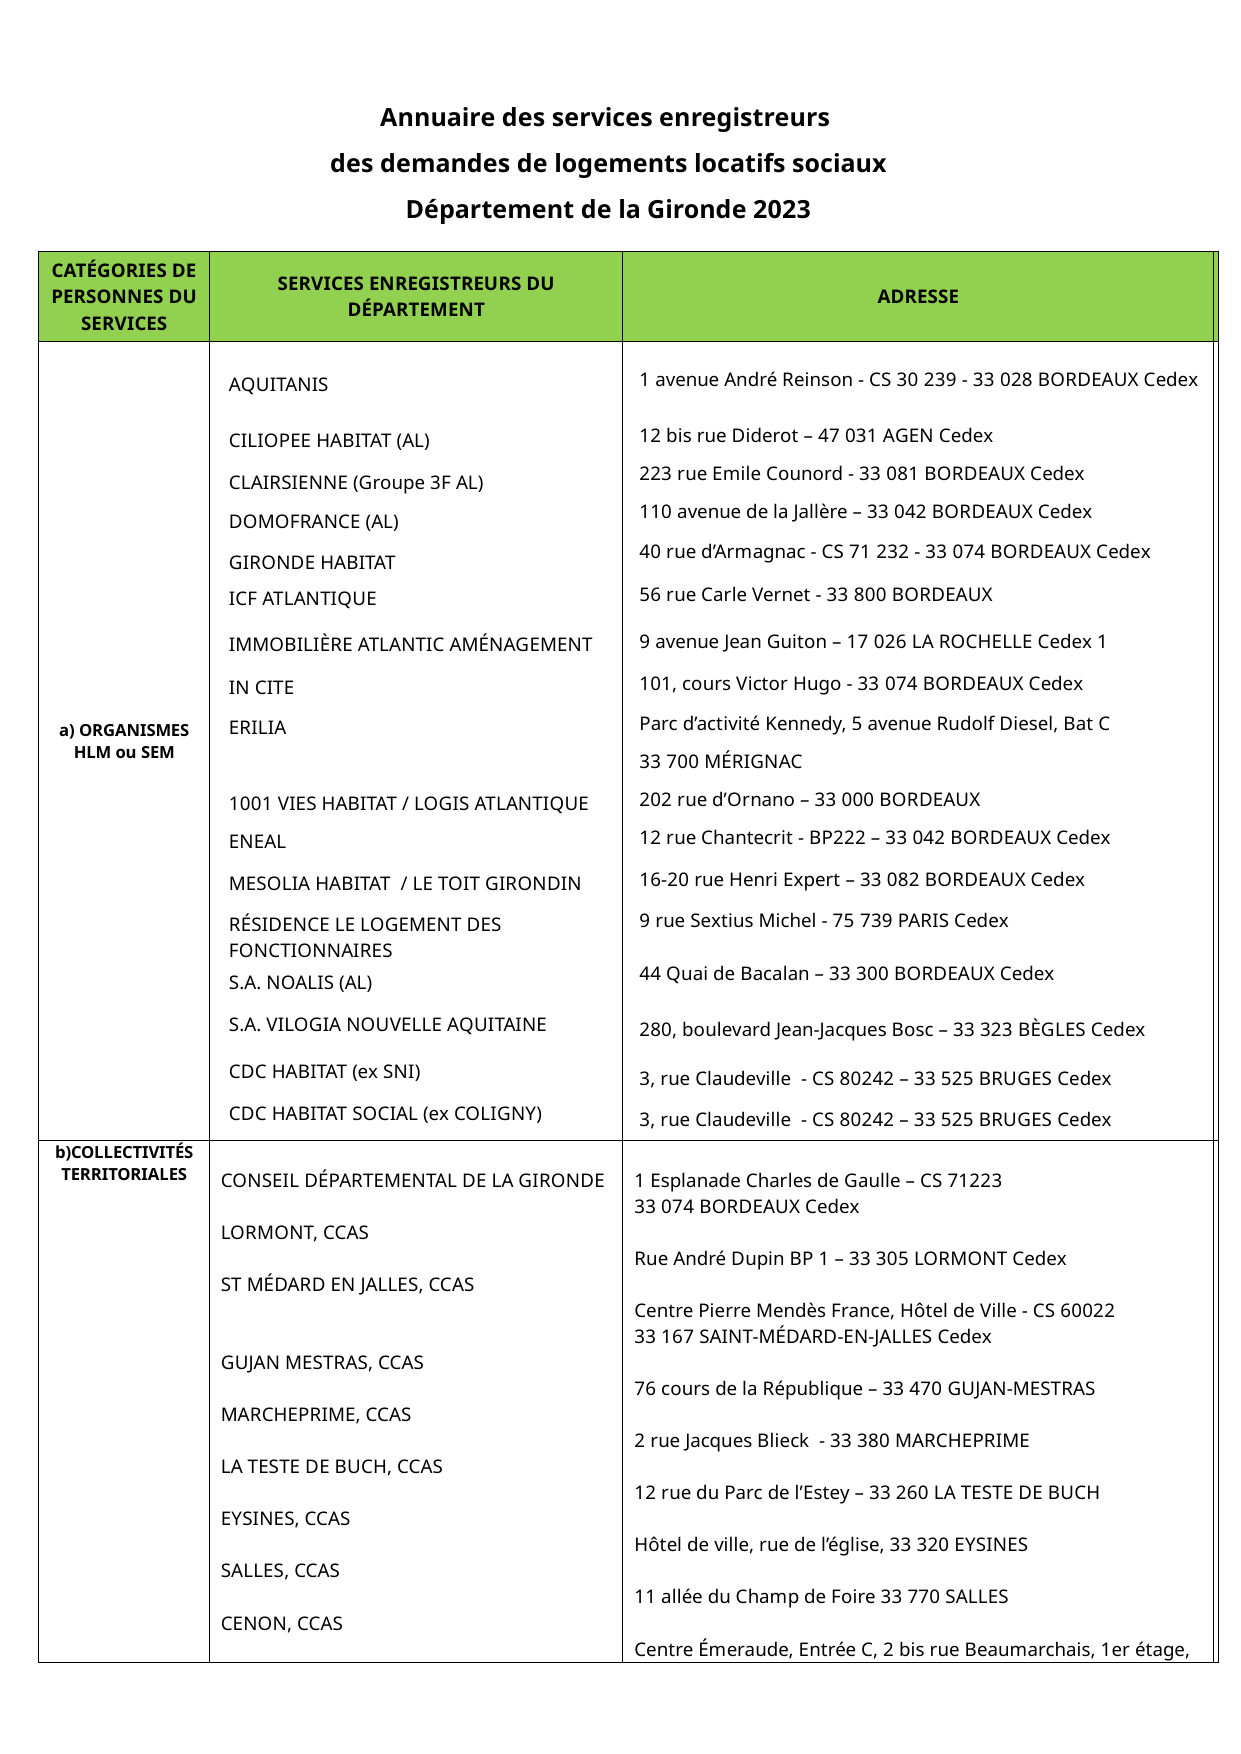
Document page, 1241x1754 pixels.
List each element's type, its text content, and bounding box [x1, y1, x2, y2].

table_cell S.A. NOALIS (AL) [218, 969, 622, 1011]
table_cell 280, boulevard Jean-Jacques Bosc – 33 323 BÈGLES Cedex [628, 998, 1213, 1059]
table_cell 1 Esplanade Charles de Gaulle – CS 71223 33 074 BORDEAUX Cedex Rue André Dupin BP 1 – 33 305 LORMONT Cedex Centre Pierre Mendès France, Hôtel de Ville - CS 60022 33 167 SAINT-MÉDARD-EN-JALLES Cedex 76 cours de la République – 33 470 GUJAN-MESTRAS 2 rue Jacques Blieck - 33 380 MARCHEPRIME 12 rue du Parc de l’Estey – 33 260 LA TESTE DE BUCH Hôtel de ville, rue de l’église, 33 320 EYSINES 11 allée du Champ de Foire 33 770 SALLES Centre Émeraude, Entrée C, 2 bis rue Beaumarchais, 1er étage, [623, 1141, 1213, 1662]
table_header 1 avenue André Reinson - CS 30 239 - 33 028 BORDEAUX Cedex [628, 342, 1213, 416]
table_cell 9 avenue Jean Guiton – 17 026 LA ROCHELLE Cedex 1 [628, 622, 1213, 664]
table_cell CDC HABITAT (ex SNI) [218, 1052, 622, 1094]
table_cell CDC HABITAT SOCIAL (ex COLIGNY) [218, 1094, 622, 1134]
table_cell 101, cours Victor Hugo - 33 074 BORDEAUX Cedex [628, 664, 1213, 704]
table_header ADRESSE [623, 252, 1213, 341]
table_cell 12 rue Chantecrit - BP222 – 33 042 BORDEAUX Cedex [628, 818, 1213, 860]
table_cell DOMOFRANCE (AL) [218, 502, 622, 543]
table_cell b)COLLECTIVITÉS TERRITORIALES [39, 1141, 209, 1662]
table_cell 16-20 rue Henri Expert – 33 082 BORDEAUX Cedex [628, 860, 1213, 901]
table_cell GIRONDE HABITAT [218, 543, 622, 585]
text Département de la Gironde 2023 [124, 192, 1093, 226]
table_cell 3, rue Claudeville - CS 80242 – 33 525 BRUGES Cedex [628, 1059, 1213, 1100]
table_header AQUITANIS [218, 347, 622, 421]
table_cell ENEAL [218, 822, 622, 864]
table_cell 44 Quai de Bacalan – 33 300 BORDEAUX Cedex [628, 948, 1213, 998]
table_cell 1001 VIES HABITAT / LOGIS ATLANTIQUE [218, 784, 622, 822]
table_cell IMMOBILIÈRE ATLANTIC AMÉNAGEMENT [218, 625, 622, 668]
table_cell MESOLIA HABITAT / LE TOIT GIRONDIN [218, 864, 622, 905]
table_cell CONSEIL DÉPARTEMENTAL DE LA GIRONDE LORMONT, CCAS ST MÉDARD EN JALLES, CCAS GUJAN MESTRAS, CCAS MARCHEPRIME, CCAS LA TESTE DE BUCH, CCAS EYSINES, CCAS SALLES, CCAS CENON, CCAS [210, 1141, 622, 1662]
table_header SERVICES ENREGISTREURS DU DÉPARTEMENT [210, 252, 622, 341]
table_cell IN CITE [218, 668, 622, 708]
table_header [1214, 252, 1218, 341]
table_cell ICF ATLANTIQUE [218, 585, 622, 625]
table_cell CLAIRSIENNE (Groupe 3F AL) [218, 463, 622, 502]
table_cell 56 rue Carle Vernet - 33 800 BORDEAUX [628, 575, 1213, 622]
table_cell 9 rue Sextius Michel - 75 739 PARIS Cedex [628, 901, 1213, 948]
text Annuaire des services enregistreurs [124, 100, 1093, 134]
table_cell [623, 342, 1213, 1140]
table_cell [210, 342, 622, 1140]
table_cell Parc d’activité Kennedy, 5 avenue Rudolf Diesel, Bat C 33 700 MÉRIGNAC [628, 704, 1213, 780]
table_cell 40 rue d’Armagnac - CS 71 232 - 33 074 BORDEAUX Cedex [628, 533, 1213, 575]
table_cell ERILIA [218, 708, 622, 784]
table_cell a) ORGANISMES HLM ou SEM [39, 342, 209, 1140]
table_cell 3, rue Claudeville - CS 80242 – 33 525 BRUGES Cedex [628, 1100, 1213, 1139]
table_cell CILIOPEE HABITAT (AL) [218, 421, 622, 463]
table_cell [1214, 342, 1218, 1140]
table_cell 12 bis rue Diderot – 47 031 AGEN Cedex [628, 416, 1213, 454]
table_cell 223 rue Emile Counord - 33 081 BORDEAUX Cedex [628, 454, 1213, 492]
table_header CATÉGORIES DE PERSONNES DU SERVICES [39, 252, 209, 341]
table_cell S.A. VILOGIA NOUVELLE AQUITAINE [218, 1011, 622, 1052]
text des demandes de logements locatifs sociaux [124, 146, 1093, 180]
table_cell RÉSIDENCE LE LOGEMENT DES FONCTIONNAIRES [218, 905, 622, 969]
table_cell [1214, 1141, 1218, 1662]
table_cell 202 rue d’Ornano – 33 000 BORDEAUX [628, 780, 1213, 818]
table_cell 110 avenue de la Jallère – 33 042 BORDEAUX Cedex [628, 492, 1213, 532]
